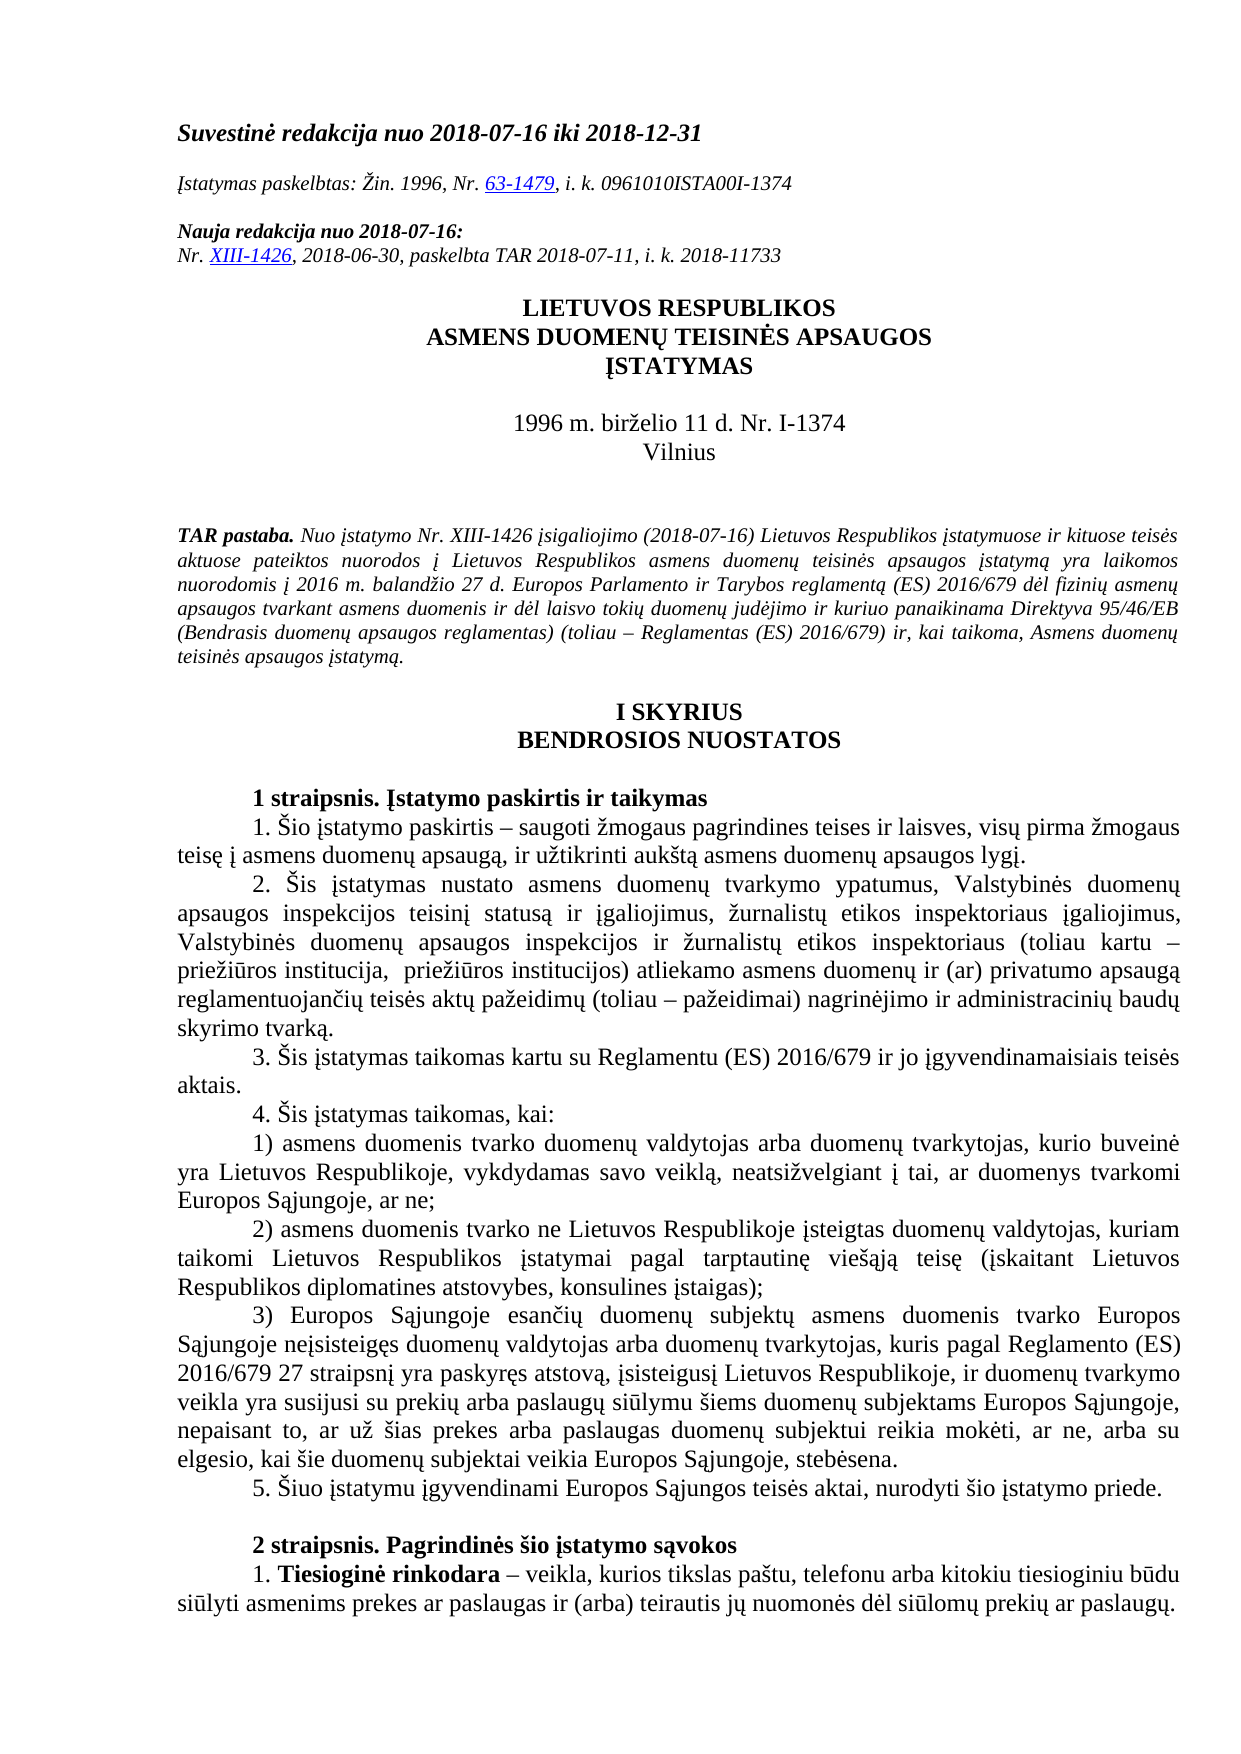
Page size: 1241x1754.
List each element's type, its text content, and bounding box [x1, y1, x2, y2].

text 1. Šio įstatymo paskirtis – saugoti žmogaus pagrindines teises ir laisves, visų pirma žmogaus teisę į asmens duomenų apsaugą, ir užtikrinti aukštą asmens duomenų apsaugos lygį. [177, 812, 1181, 869]
text 2. Šis įstatymas nustato asmens duomenų tvarkymo ypatumus, Valstybinės duomenų apsaugos inspekcijos teisinį statusą ir įgaliojimus, žurnalistų etikos inspektoriaus įgaliojimus, Valstybinės duomenų apsaugos inspekcijos ir žurnalistų etikos inspektoriaus (toliau kartu – priežiūros institucija, priežiūros institucijos) atliekamo asmens duomenų ir (ar) privatumo apsaugą reglamentuojančių teisės aktų pažeidimų (toliau – pažeidimai) nagrinėjimo ir administracinių baudų skyrimo tvarką. [177, 869, 1181, 1042]
text 2 straipsnis. Pagrindinės šio įstatymo sąvokos [177, 1530, 1181, 1559]
text 4. Šis įstatymas taikomas, kai: [177, 1099, 1181, 1128]
text Suvestinė redakcija nuo 2018-07-16 iki 2018-12-31 [177, 118, 1181, 147]
text Įstatymas paskelbtas: Žin. 1996, Nr. 63-1479, i. k. 0961010ISTA00I-1374 [177, 171, 1181, 195]
text 1 straipsnis. Įstatymo paskirtis ir taikymas [177, 783, 1181, 812]
text 1) asmens duomenis tvarko duomenų valdytojas arba duomenų tvarkytojas, kurio buveinė yra Lietuvos Respublikoje, vykdydamas savo veiklą, neatsižvelgiant į tai, ar duomenys tvarkomi Europos Sąjungoje, ar ne; [177, 1128, 1181, 1214]
text LIETUVOS RESPUBLIKOS ASMENS DUOMENŲ TEISINĖS APSAUGOS ĮSTATYMAS [177, 293, 1181, 380]
text BENDROSIOS NUOSTATOS [177, 725, 1181, 754]
text I SKYRIUS [177, 697, 1181, 725]
text 1. Tiesioginė rinkodara – veikla, kurios tikslas paštu, telefonu arba kitokiu tiesioginiu būdu siūlyti asmenims prekes ar paslaugas ir (arba) teirautis jų nuomonės dėl siūlomų prekių ar paslaugų. [177, 1559, 1181, 1617]
text 1996 m. birželio 11 d. Nr. I-1374 [177, 408, 1181, 437]
text TAR pastaba. Nuo įstatymo Nr. XIII-1426 įsigaliojimo (2018-07-16) Lietuvos Respublikos įstatymuose ir kituose teisės aktuose pateiktos nuorodos į Lietuvos Respublikos asmens duomenų teisinės apsaugos įstatymą yra laikomos nuorodomis į 2016 m. balandžio 27 d. Europos Parlamento ir Tarybos reglamentą (ES) 2016/679 dėl fizinių asmenų apsaugos tvarkant asmens duomenis ir dėl laisvo tokių duomenų judėjimo ir kuriuo panaikinama Direktyva 95/46/EB (Bendrasis duomenų apsaugos reglamentas) (toliau – Reglamentas (ES) 2016/679) ir, kai taikoma, Asmens duomenų teisinės apsaugos įstatymą. [177, 523, 1181, 668]
text 2) asmens duomenis tvarko ne Lietuvos Respublikoje įsteigtas duomenų valdytojas, kuriam taikomi Lietuvos Respublikos įstatymai pagal tarptautinę viešąją teisę (įskaitant Lietuvos Respublikos diplomatines atstovybes, konsulines įstaigas); [177, 1214, 1181, 1300]
text 5. Šiuo įstatymu įgyvendinami Europos Sąjungos teisės aktai, nurodyti šio įstatymo priede. [177, 1473, 1181, 1502]
text Vilnius [177, 437, 1181, 466]
text Nr. XIII-1426, 2018-06-30, paskelbta TAR 2018-07-11, i. k. 2018-11733 [177, 243, 1181, 267]
text 3. Šis įstatymas taikomas kartu su Reglamentu (ES) 2016/679 ir jo įgyvendinamaisiais teisės aktais. [177, 1042, 1181, 1099]
text 3) Europos Sąjungoje esančių duomenų subjektų asmens duomenis tvarko Europos Sąjungoje neįsisteigęs duomenų valdytojas arba duomenų tvarkytojas, kuris pagal Reglamento (ES) 2016/679 27 straipsnį yra paskyręs atstovą, įsisteigusį Lietuvos Respublikoje, ir duomenų tvarkymo veikla yra susijusi su prekių arba paslaugų siūlymu šiems duomenų subjektams Europos Sąjungoje, nepaisant to, ar už šias prekes arba paslaugas duomenų subjektui reikia mokėti, ar ne, arba su elgesio, kai šie duomenų subjektai veikia Europos Sąjungoje, stebėsena. [177, 1300, 1181, 1473]
text Nauja redakcija nuo 2018-07-16: [177, 219, 1181, 243]
